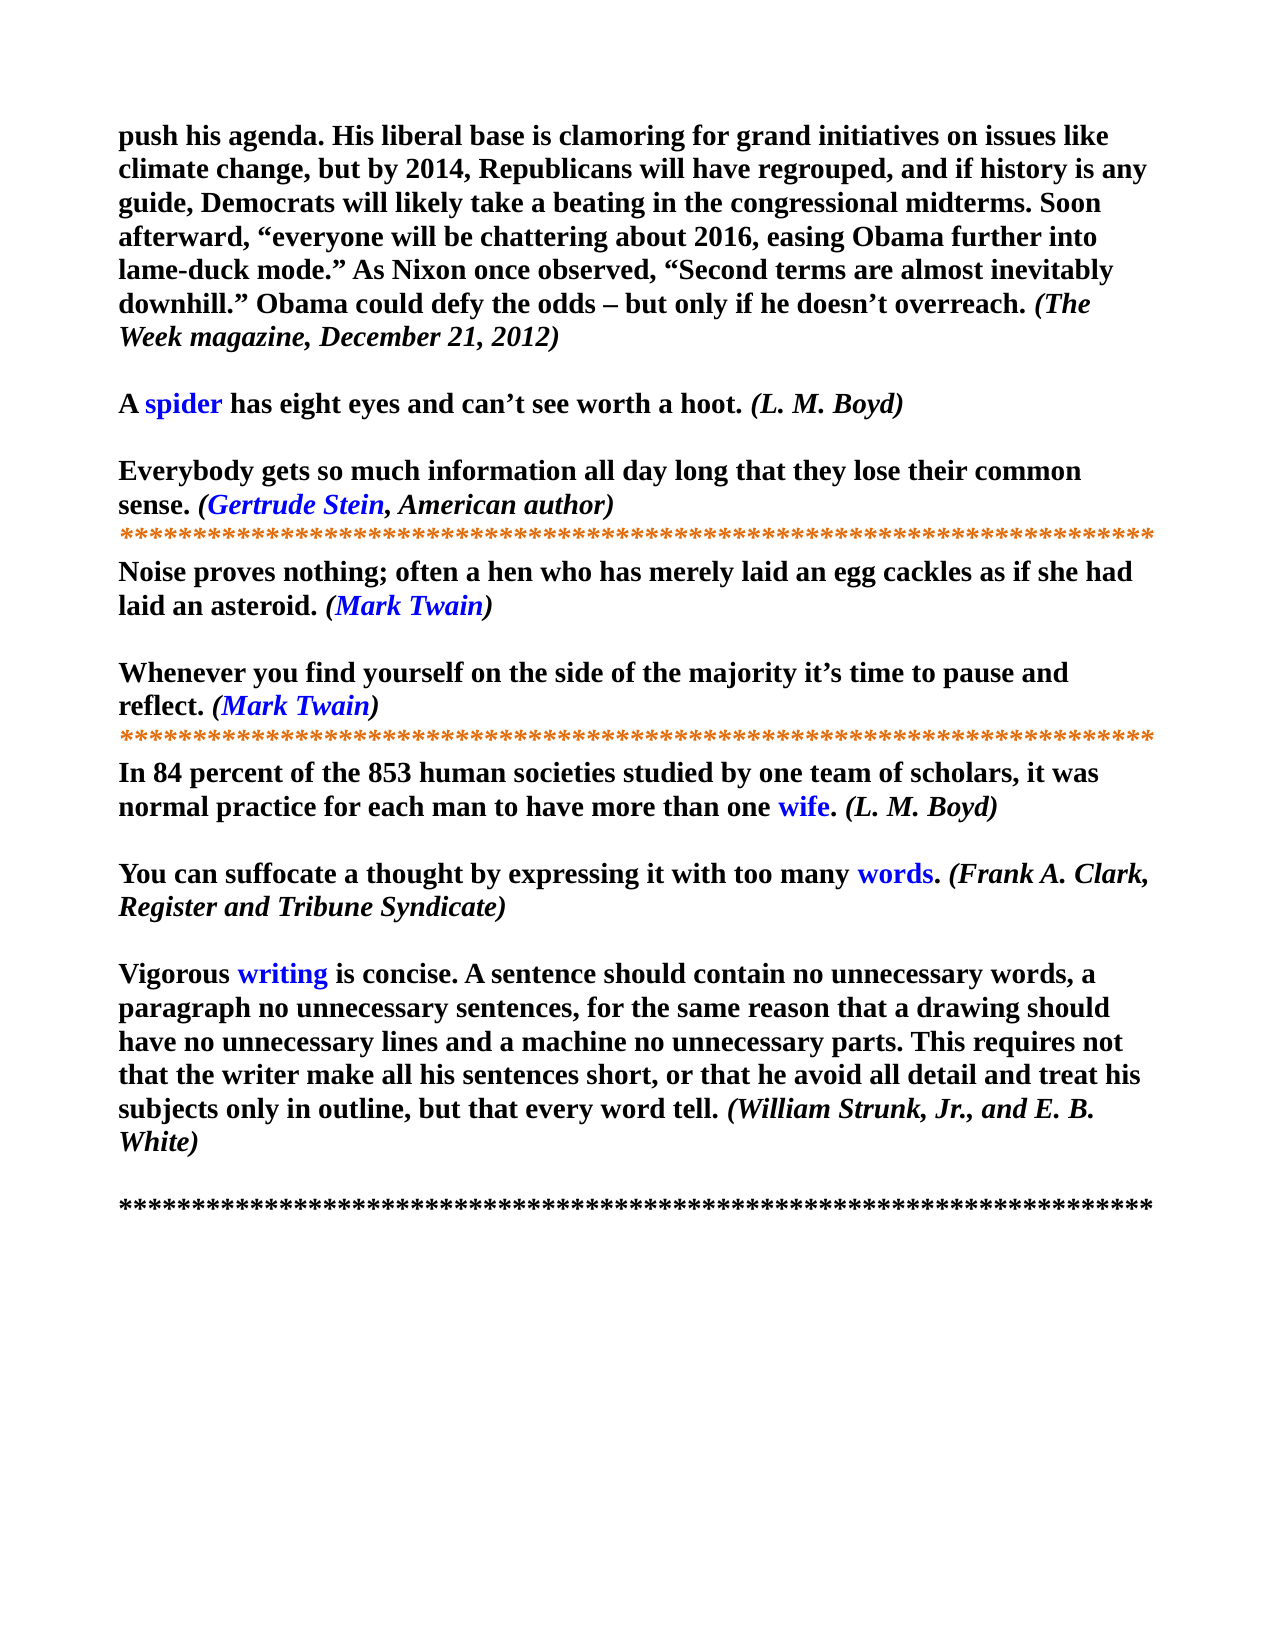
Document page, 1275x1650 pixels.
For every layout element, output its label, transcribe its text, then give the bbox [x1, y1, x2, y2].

text Everybody gets so much information all day long that they lose their common sense. (Gertrude Stein, American author) [118, 453, 1157, 521]
text A spider has eight eyes and can’t see worth a hoot. (L. M. Boyd) [118, 386, 1157, 420]
text Noise proves nothing; often a hen who has merely laid an egg cackles as if she had laid an asteroid. (Mark Twain) [118, 554, 1157, 621]
text *********************************************************************** [118, 1191, 1157, 1225]
text Whenever you find yourself on the side of the majority it’s time to pause and reflect. (Mark Twain) [118, 655, 1157, 722]
text *********************************************************************** [118, 521, 1157, 554]
text In 84 percent of the 853 human societies studied by one team of scholars, it was normal practice for each man to have more than one wife. (L. M. Boyd) [118, 755, 1157, 822]
text push his agenda. His liberal base is clamoring for grand initiatives on issues like climate change, but by 2014, Republicans will have regrouped, and if history is any guide, Democrats will likely take a beating in the congressional midterms. Soon afterward, “everyone will be chattering about 2016, easing Obama further into lame-duck mode.” As Nixon once observed, “Second terms are almost inevitably downhill.” Obama could defy the odds – but only if he doesn’t overreach. (The Week magazine, December 21, 2012) [118, 118, 1157, 353]
text *********************************************************************** [118, 722, 1157, 755]
text Vigorous writing is concise. A sentence should contain no unnecessary words, a paragraph no unnecessary sentences, for the same reason that a drawing should have no unnecessary lines and a machine no unnecessary parts. This requires not that the writer make all his sentences short, or that he avoid all detail and treat his subjects only in outline, but that every word tell. (William Strunk, Jr., and E. B. White) [118, 957, 1157, 1158]
text You can suffocate a thought by expressing it with too many words. (Frank A. Clark, Register and Tribune Syndicate) [118, 856, 1157, 923]
